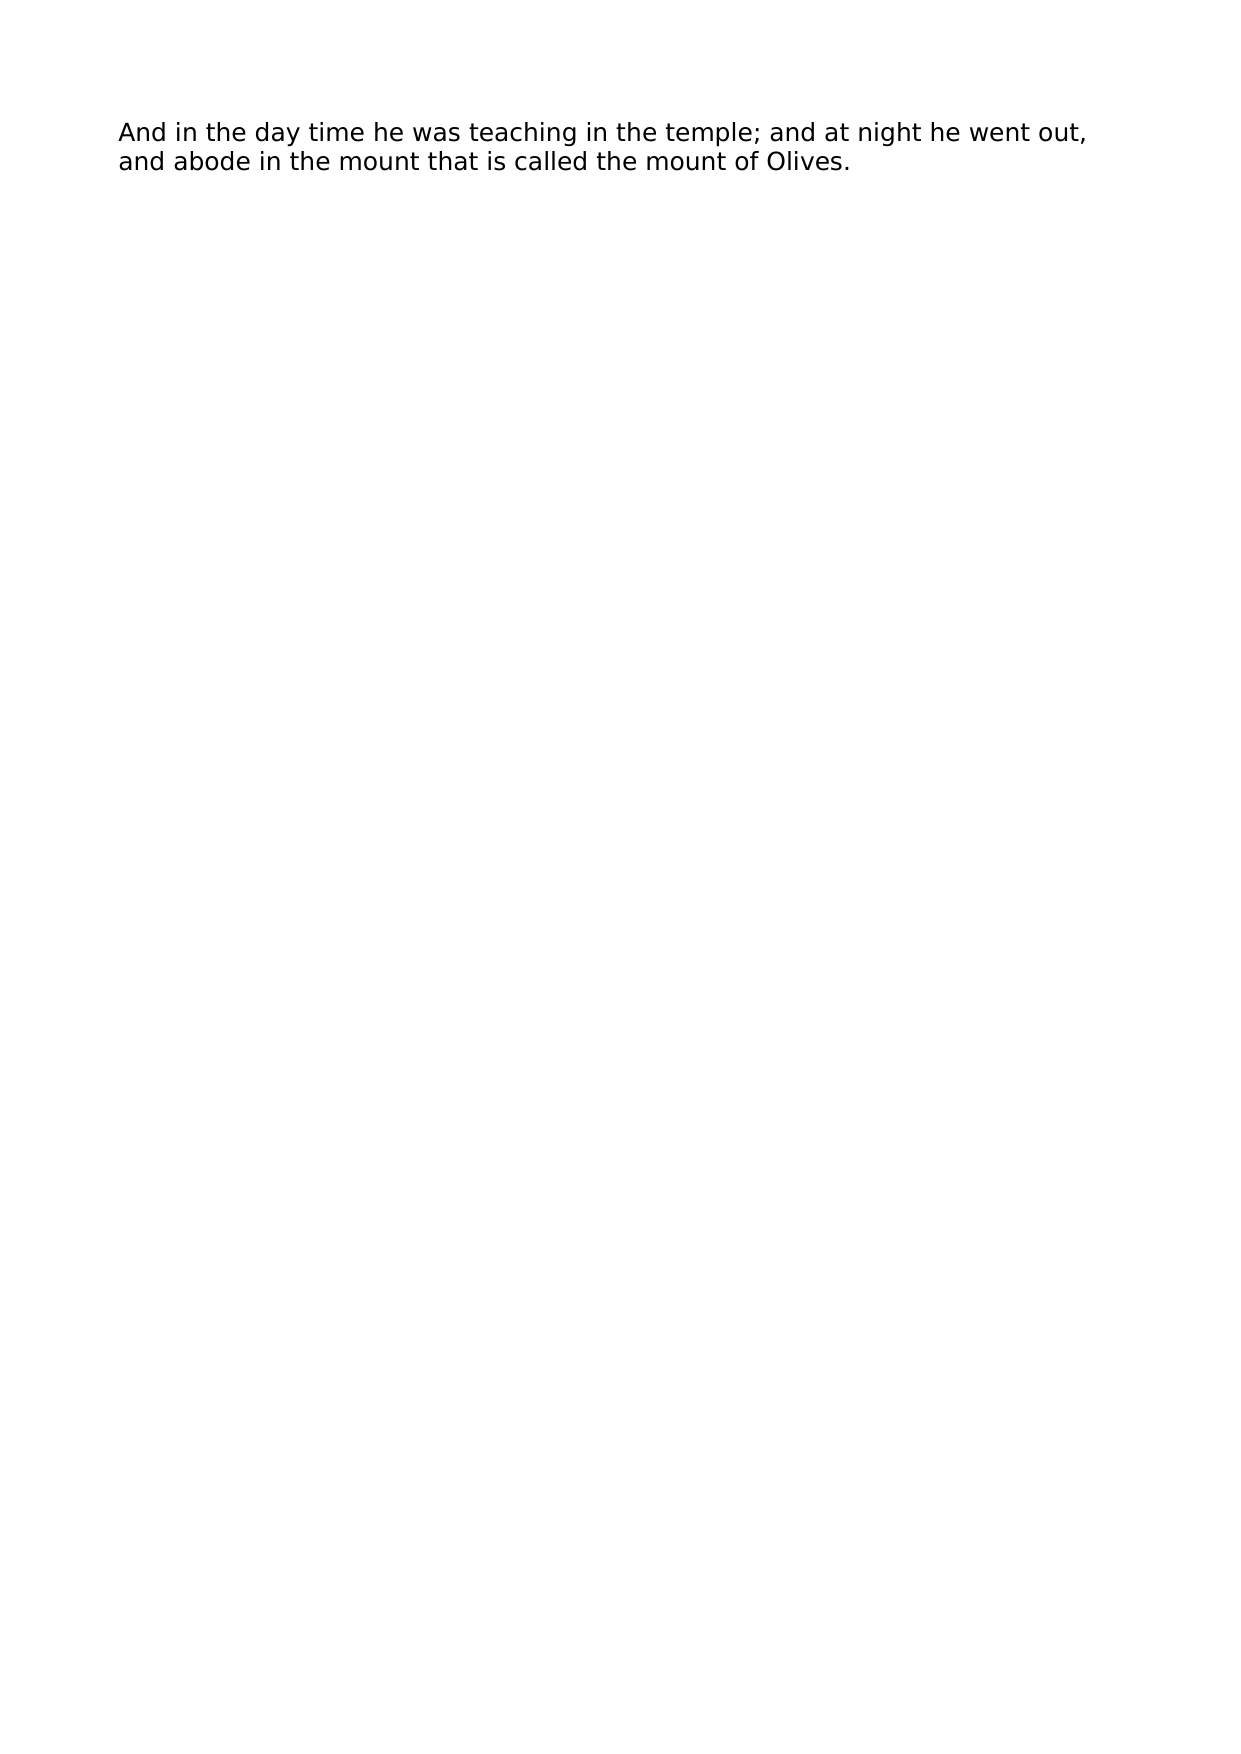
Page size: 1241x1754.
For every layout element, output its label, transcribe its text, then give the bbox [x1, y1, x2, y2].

text And in the day time he was teaching in the temple; and at night he went out, and abode in the mount that is called the mount of Olives. [118, 118, 1122, 176]
